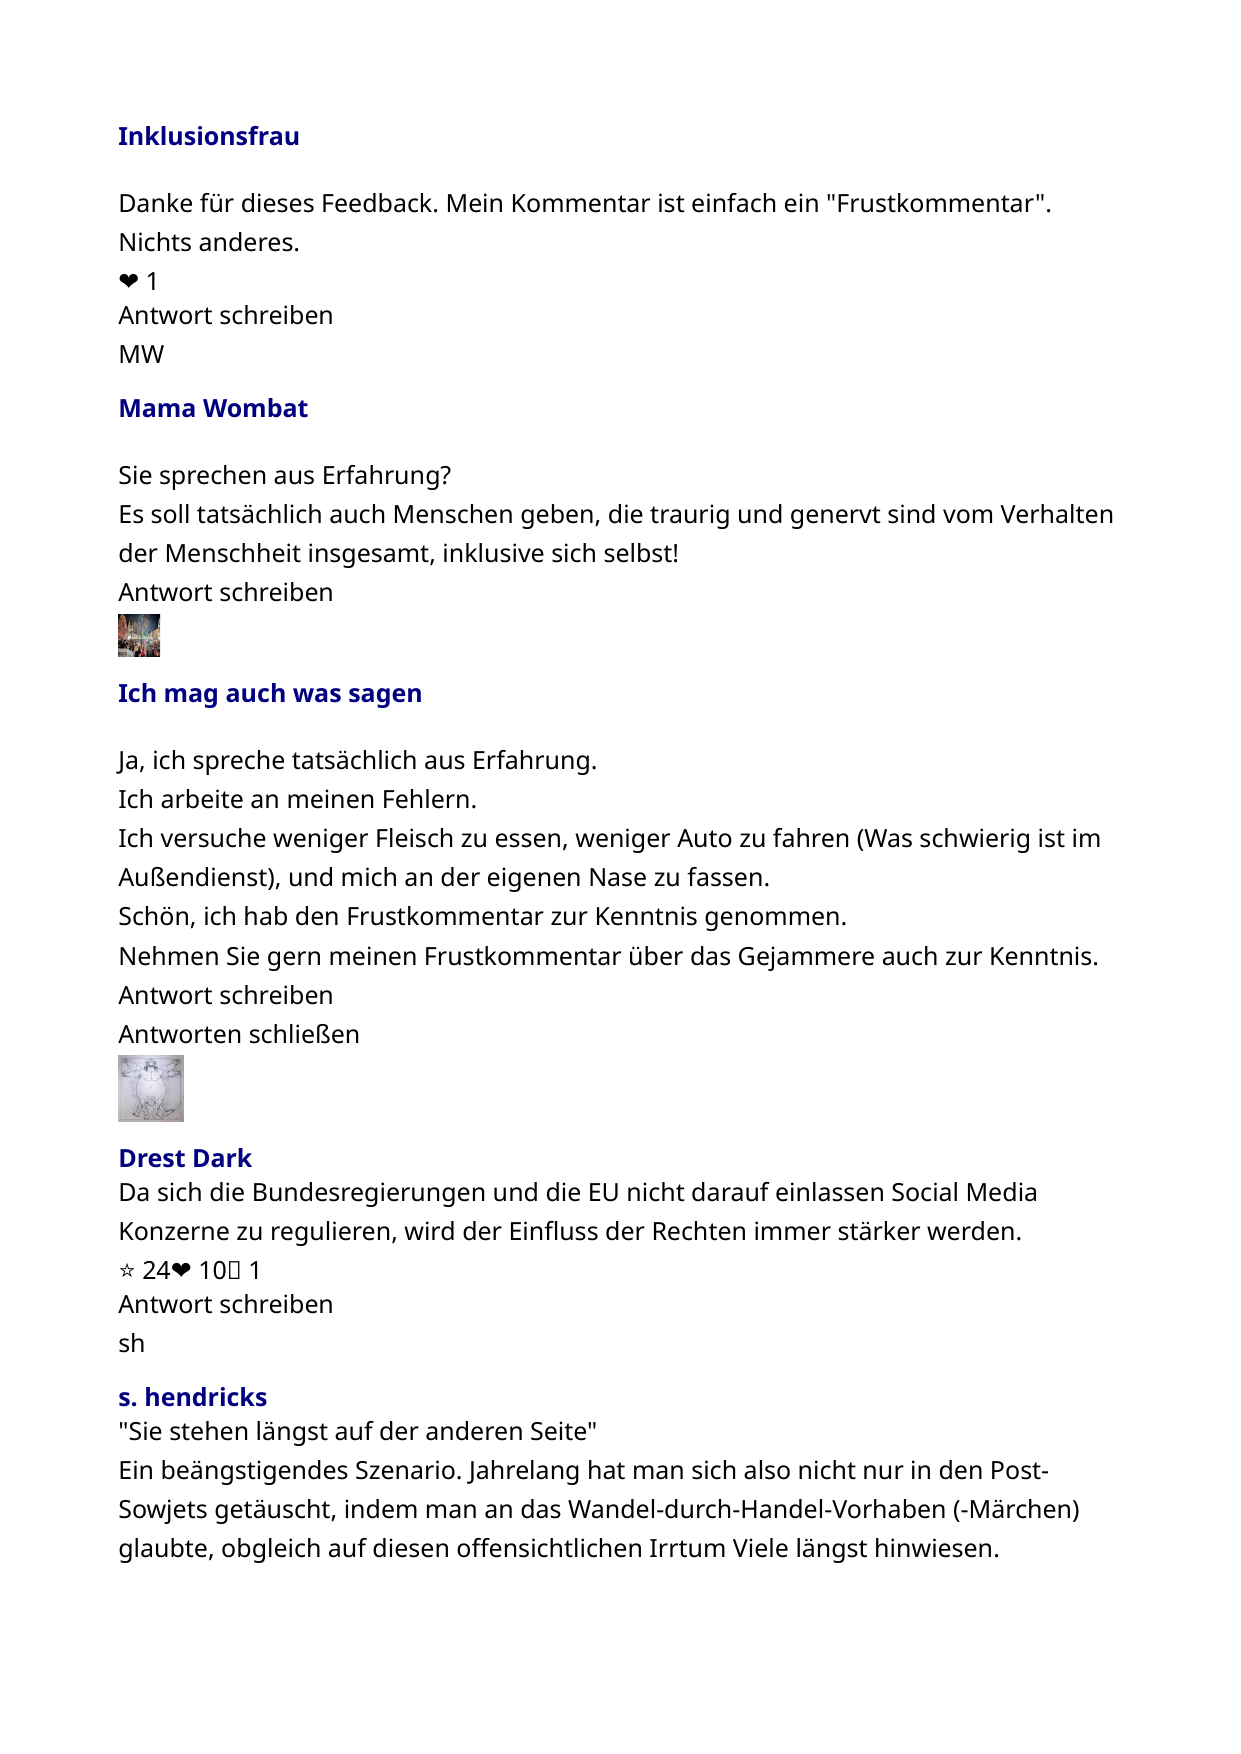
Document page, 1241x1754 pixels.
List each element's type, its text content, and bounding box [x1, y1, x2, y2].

text Ein beängstigendes Szenario. Jahrelang hat man sich also nicht nur in den Post-Sowjets getäuscht, indem man an das Wandel-durch-Handel-Vorhaben (-Märchen) glaubte, obgleich auf diesen offensichtlichen Irrtum Viele längst hinwiesen. [118, 1453, 1122, 1565]
text Es soll tatsächlich auch Menschen geben, die traurig und genervt sind vom Verhalten der Menschheit insgesamt, inklusive sich selbst! [118, 497, 1122, 570]
subtitle s. hendricks [118, 1379, 1122, 1414]
text Antwort schreiben [118, 1287, 1122, 1321]
text Antworten schließen [118, 1017, 1122, 1051]
text Da sich die Bundesregierungen und die EU nicht darauf einlassen Social Media Konzerne zu regulieren, wird der Einfluss der Rechten immer stärker werden. [118, 1174, 1122, 1247]
text Ja, ich spreche tatsächlich aus Erfahrung. [118, 742, 1122, 776]
text Antwort schreiben [118, 575, 1122, 609]
text Antwort schreiben [118, 977, 1122, 1011]
text Schön, ich hab den Frustkommentar zur Kenntnis genommen. [118, 899, 1122, 933]
text Ich versuche weniger Fleisch zu essen, weniger Auto zu fahren (Was schwierig ist im Außendienst), und mich an der eigenen Nase zu fassen. [118, 821, 1122, 894]
text Sie sprechen aus Erfahrung? [118, 458, 1122, 492]
text Nehmen Sie gern meinen Frustkommentar über das Gejammere auch zur Kenntnis. [118, 938, 1122, 972]
subtitle Drest Dark [118, 1140, 1122, 1174]
picture [118, 1055, 184, 1122]
subtitle Mama Wombat [118, 391, 1122, 424]
text Ich arbeite an meinen Fehlern. [118, 782, 1122, 816]
text Danke für dieses Feedback. Mein Kommentar ist einfach ein "Frustkommentar". Nichts anderes. [118, 185, 1122, 258]
text Antwort schreiben [118, 298, 1122, 332]
text ⭐️ 24❤️ 10🙁 1 [118, 1253, 1122, 1287]
text ❤️ 1 [118, 263, 1122, 298]
text MW [118, 337, 1122, 371]
subtitle Inklusionsfrau [118, 118, 1122, 152]
subtitle Ich mag auch was sagen [118, 675, 1122, 709]
text "Sie stehen längst auf der anderen Seite" [118, 1414, 1122, 1448]
text sh [118, 1326, 1122, 1360]
picture [118, 614, 161, 657]
